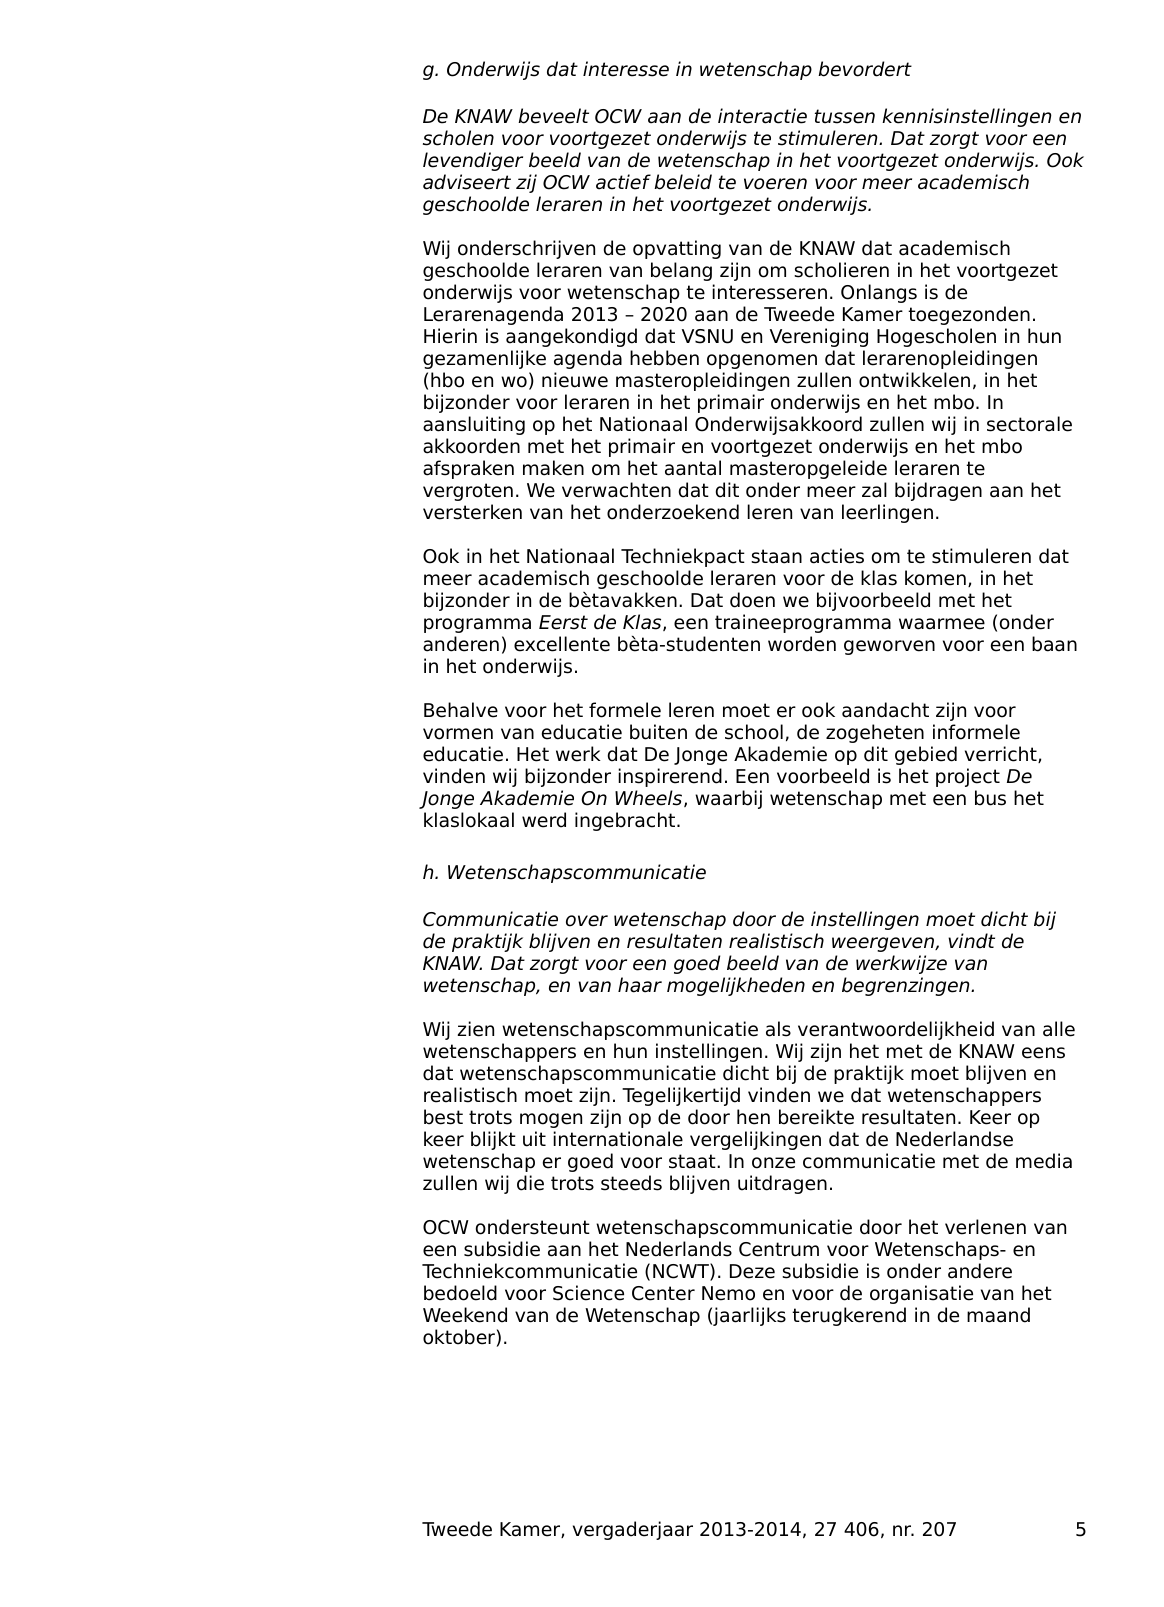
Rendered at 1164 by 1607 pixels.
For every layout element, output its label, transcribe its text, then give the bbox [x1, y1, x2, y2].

text Behalve voor het formele leren moet er ook aandacht zijn voor vormen van educatie buiten de school, de zogeheten informele educatie. Het werk dat De Jonge Akademie op dit gebied verricht, vinden wij bijzonder inspirerend. Een voorbeeld is het project De Jonge Akademie On Wheels, waarbij wetenschap met een bus het klaslokaal werd ingebracht. [422, 700, 1087, 832]
subtitle h. Wetenschapscommunicatie [422, 862, 1087, 884]
text Ook in het Nationaal Techniekpact staan acties om te stimuleren dat meer academisch geschoolde leraren voor de klas komen, in het bijzonder in de bètavakken. Dat doen we bijvoorbeeld met het programma Eerst de Klas, een traineeprogramma waarmee (onder anderen) excellente bèta-studenten worden geworven voor een baan in het onderwijs. [422, 546, 1087, 678]
text Wij onderschrijven de opvatting van de KNAW dat academisch geschoolde leraren van belang zijn om scholieren in het voortgezet onderwijs voor wetenschap te interesseren. Onlangs is de Lerarenagenda 2013 – 2020 aan de Tweede Kamer toegezonden. Hierin is aangekondigd dat VSNU en Vereniging Hogescholen in hun gezamenlijke agenda hebben opgenomen dat lerarenopleidingen (hbo en wo) nieuwe masteropleidingen zullen ontwikkelen, in het bijzonder voor leraren in het primair onderwijs en het mbo. In aansluiting op het Nationaal Onderwijsakkoord zullen wij in sectorale akkoorden met het primair en voortgezet onderwijs en het mbo afspraken maken om het aantal masteropgeleide leraren te vergroten. We verwachten dat dit onder meer zal bijdragen aan het versterken van het onderzoekend leren van leerlingen. [422, 238, 1087, 524]
subtitle g. Onderwijs dat interesse in wetenschap bevordert [422, 59, 1087, 81]
text Wij zien wetenschapscommunicatie als verantwoordelijkheid van alle wetenschappers en hun instellingen. Wij zijn het met de KNAW eens dat wetenschapscommunicatie dicht bij de praktijk moet blijven en realistisch moet zijn. Tegelijkertijd vinden we dat wetenschappers best trots mogen zijn op de door hen bereikte resultaten. Keer op keer blijkt uit internationale vergelijkingen dat de Nederlandse wetenschap er goed voor staat. In onze communicatie met de media zullen wij die trots steeds blijven uitdragen. [422, 1019, 1087, 1195]
text Communicatie over wetenschap door de instellingen moet dicht bij de praktijk blijven en resultaten realistisch weergeven, vindt de KNAW. Dat zorgt voor een goed beeld van de werkwijze van wetenschap, en van haar mogelijkheden en begrenzingen. [422, 909, 1087, 997]
text OCW ondersteunt wetenschapscommunicatie door het verlenen van een subsidie aan het Nederlands Centrum voor Wetenschaps- en Techniekcommunicatie (NCWT). Deze subsidie is onder andere bedoeld voor Science Center Nemo en voor de organisatie van het Weekend van de Wetenschap (jaarlijks terugkerend in de maand oktober). [422, 1217, 1087, 1349]
text De KNAW beveelt OCW aan de interactie tussen kennisinstellingen en scholen voor voortgezet onderwijs te stimuleren. Dat zorgt voor een levendiger beeld van de wetenschap in het voortgezet onderwijs. Ook adviseert zij OCW actief beleid te voeren voor meer academisch geschoolde leraren in het voortgezet onderwijs. [422, 106, 1087, 216]
